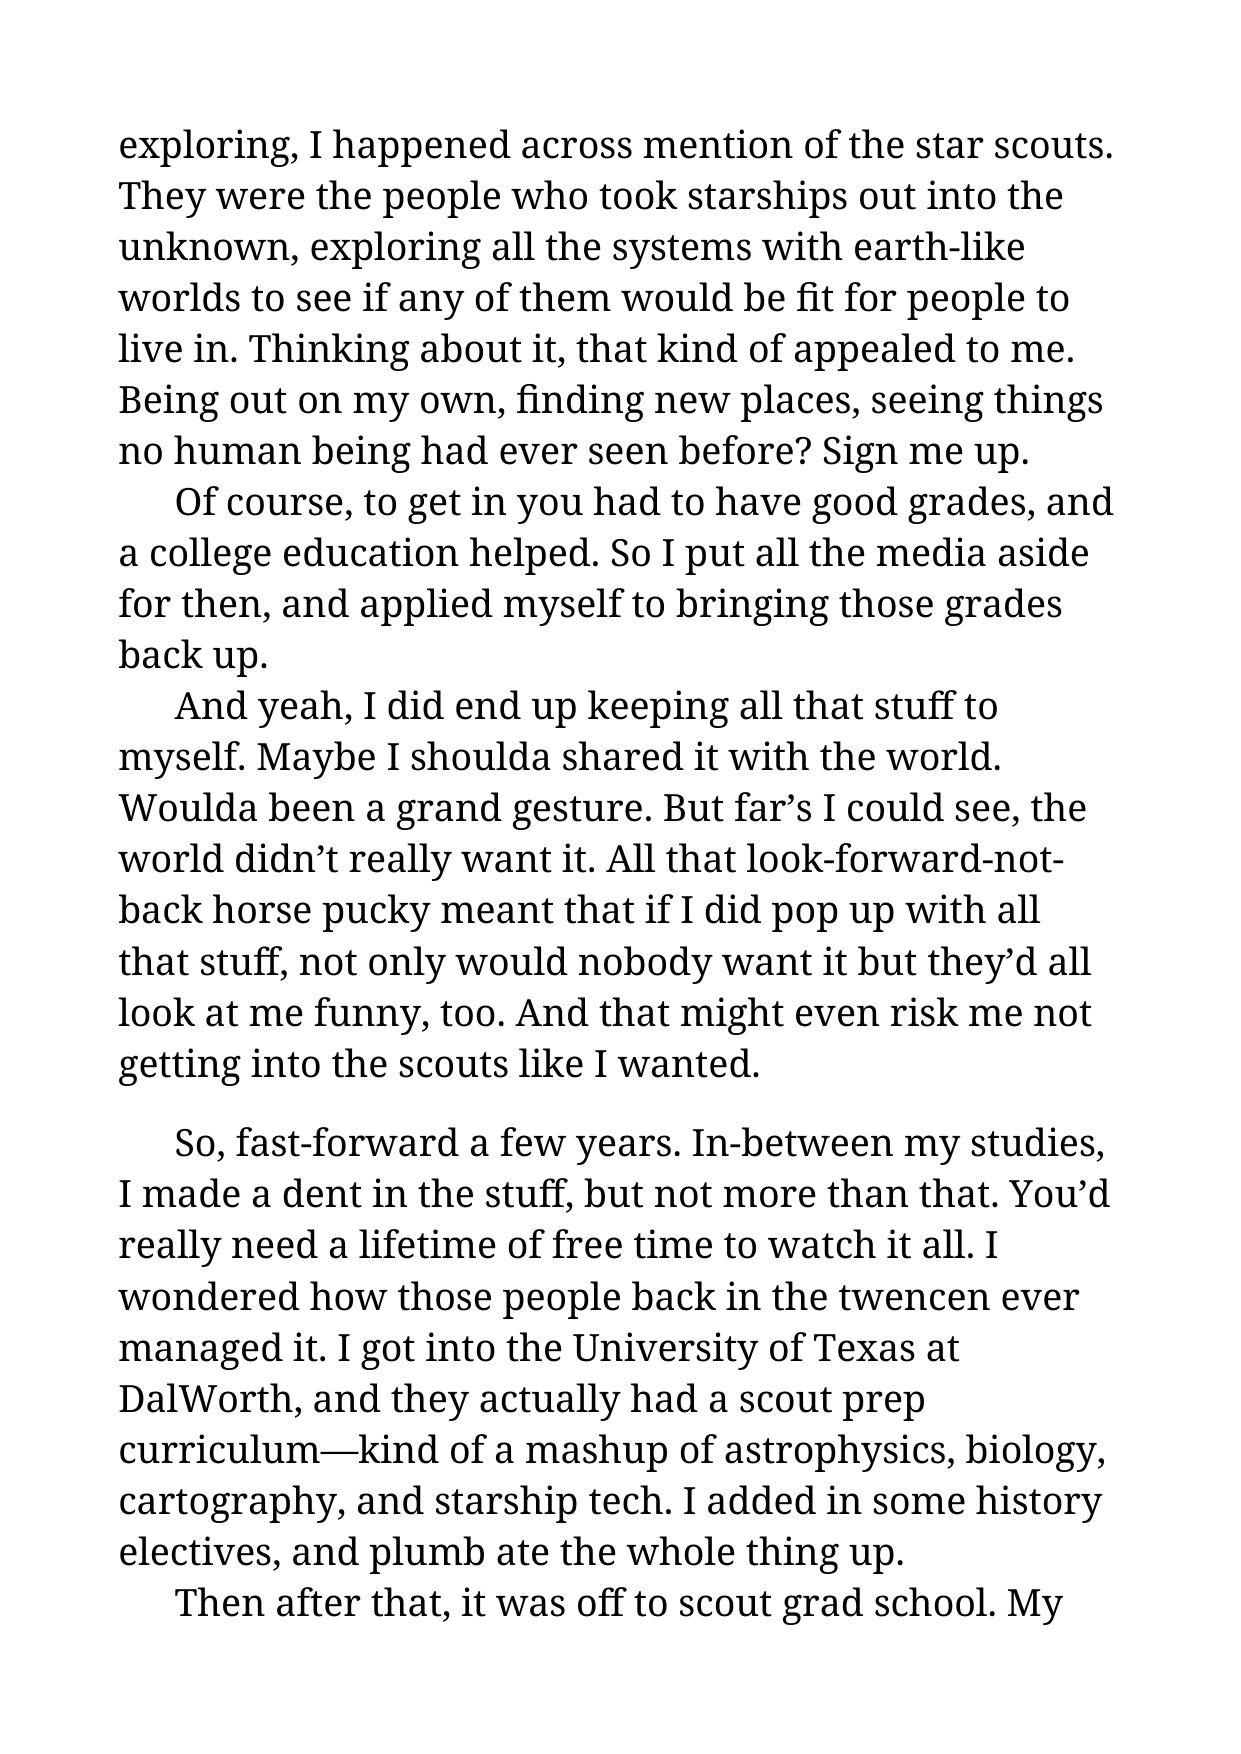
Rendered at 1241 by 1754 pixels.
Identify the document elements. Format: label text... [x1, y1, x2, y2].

text Then after that, it was off to scout grad school. My [118, 1576, 1122, 1627]
text And yeah, I did end up keeping all that stuff to myself. Maybe I shoulda shared it with the world. Woulda been a grand gesture. But far’s I could see, the world didn’t really want it. All that look-forward-not-back horse pucky meant that if I did pop up with all that stuff, not only would nobody want it but they’d all look at me funny, too. And that might even risk me not getting into the scouts like I wanted. [118, 679, 1122, 1088]
text exploring, I happened across mention of the star scouts. They were the people who took starships out into the unknown, exploring all the systems with earth-like worlds to see if any of them would be fit for people to live in. Thinking about it, that kind of appealed to me. Being out on my own, finding new places, seeing things no human being had ever seen before? Sign me up. [118, 118, 1122, 475]
text Of course, to get in you had to have good grades, and a college education helped. So I put all the media aside for then, and applied myself to bringing those grades back up. [118, 475, 1122, 679]
text So, fast-forward a few years. In-between my studies, I made a dent in the stuff, but not more than that. You’d really need a lifetime of free time to watch it all. I wondered how those people back in the twencen ever managed it. I got into the University of Texas at DalWorth, and they actually had a scout prep curriculum—kind of a mashup of astrophysics, biology, cartography, and starship tech. I added in some history electives, and plumb ate the whole thing up. [118, 1117, 1122, 1576]
